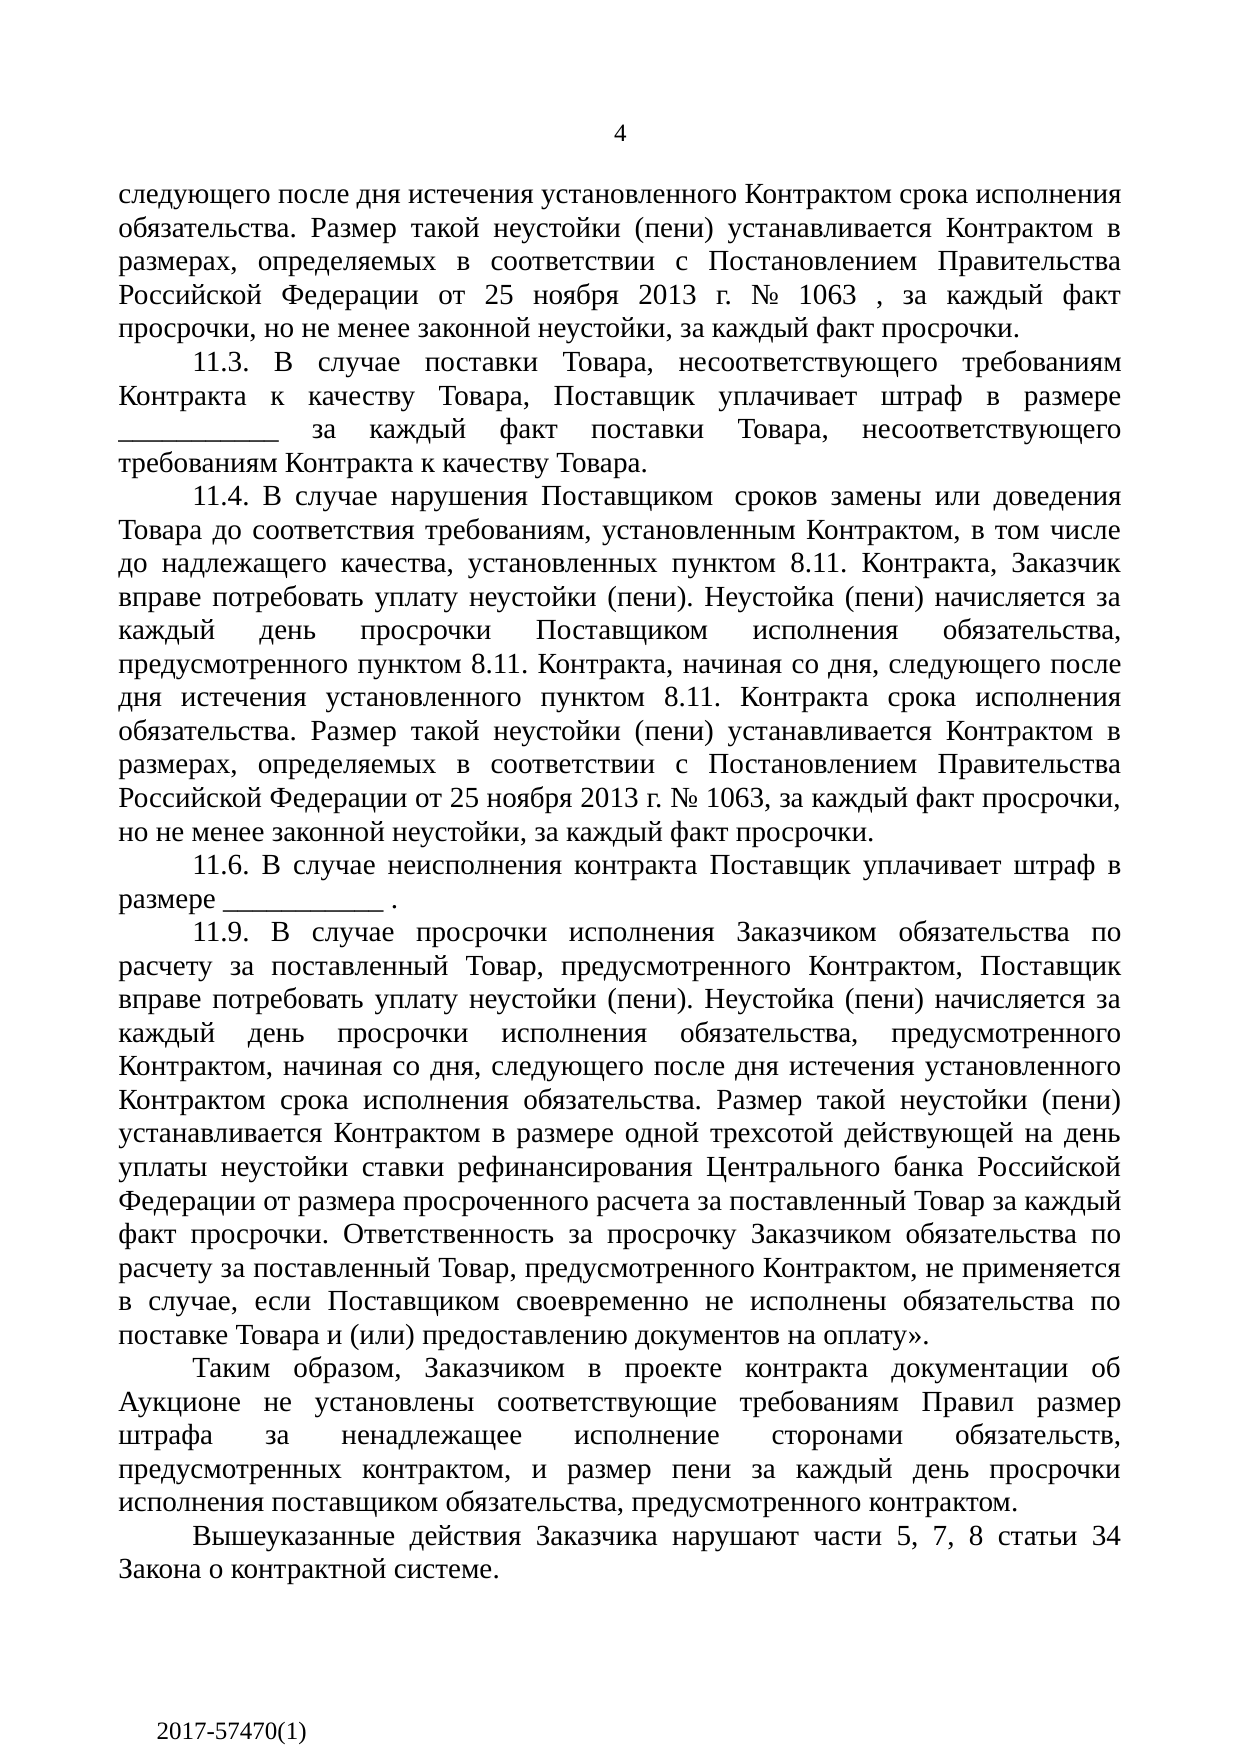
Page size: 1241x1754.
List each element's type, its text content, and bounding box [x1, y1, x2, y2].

text 11.6. В случае неисполнения контракта Поставщик уплачивает штраф в размере ___________ . [118, 847, 1122, 914]
text 11.4. В случае нарушения Поставщиком сроков замены или доведения Товара до соответствия требованиям, установленным Контрактом, в том числе до надлежащего качества, установленных пунктом 8.11. Контракта, Заказчик вправе потребовать уплату неустойки (пени). Неустойка (пени) начисляется за каждый день просрочки Поставщиком исполнения обязательства, предусмотренного пунктом 8.11. Контракта, начиная со дня, следующего после дня истечения установленного пунктом 8.11. Контракта срока исполнения обязательства. Размер такой неустойки (пени) устанавливается Контрактом в размерах, определяемых в соответствии с Постановлением Правительства Российской Федерации от 25 ноября 2013 г. № 1063, за каждый факт просрочки, но не менее законной неустойки, за каждый факт просрочки. [118, 478, 1122, 847]
text следующего после дня истечения установленного Контрактом срока исполнения обязательства. Размер такой неустойки (пени) устанавливается Контрактом в размерах, определяемых в соответствии с Постановлением Правительства Российской Федерации от 25 ноября 2013 г. № 1063 , за каждый факт просрочки, но не менее законной неустойки, за каждый факт просрочки. [118, 176, 1122, 344]
text 11.3. В случае поставки Товара, несоответствующего требованиям Контракта к качеству Товара, Поставщик уплачивает штраф в размере ___________ за каждый факт поставки Товара, несоответствующего требованиям Контракта к качеству Товара. [118, 344, 1122, 478]
text Вышеуказанные действия Заказчика нарушают части 5, 7, 8 статьи 34 Закона о контрактной системе. [118, 1518, 1122, 1585]
text Таким образом, Заказчиком в проекте контракта документации об Аукционе не установлены соответствующие требованиям Правил размер штрафа за ненадлежащее исполнение сторонами обязательств, предусмотренных контрактом, и размер пени за каждый день просрочки исполнения поставщиком обязательства, предусмотренного контрактом. [118, 1350, 1122, 1518]
text 11.9. В случае просрочки исполнения Заказчиком обязательства по расчету за поставленный Товар, предусмотренного Контрактом, Поставщик вправе потребовать уплату неустойки (пени). Неустойка (пени) начисляется за каждый день просрочки исполнения обязательства, предусмотренного Контрактом, начиная со дня, следующего после дня истечения установленного Контрактом срока исполнения обязательства. Размер такой неустойки (пени) устанавливается Контрактом в размере одной трехсотой действующей на день уплаты неустойки ставки рефинансирования Центрального банка Российской Федерации от размера просроченного расчета за поставленный Товар за каждый факт просрочки. Ответственность за просрочку Заказчиком обязательства по расчету за поставленный Товар, предусмотренного Контрактом, не применяется в случае, если Поставщиком своевременно не исполнены обязательства по поставке Товара и (или) предоставлению документов на оплату». [118, 914, 1122, 1350]
